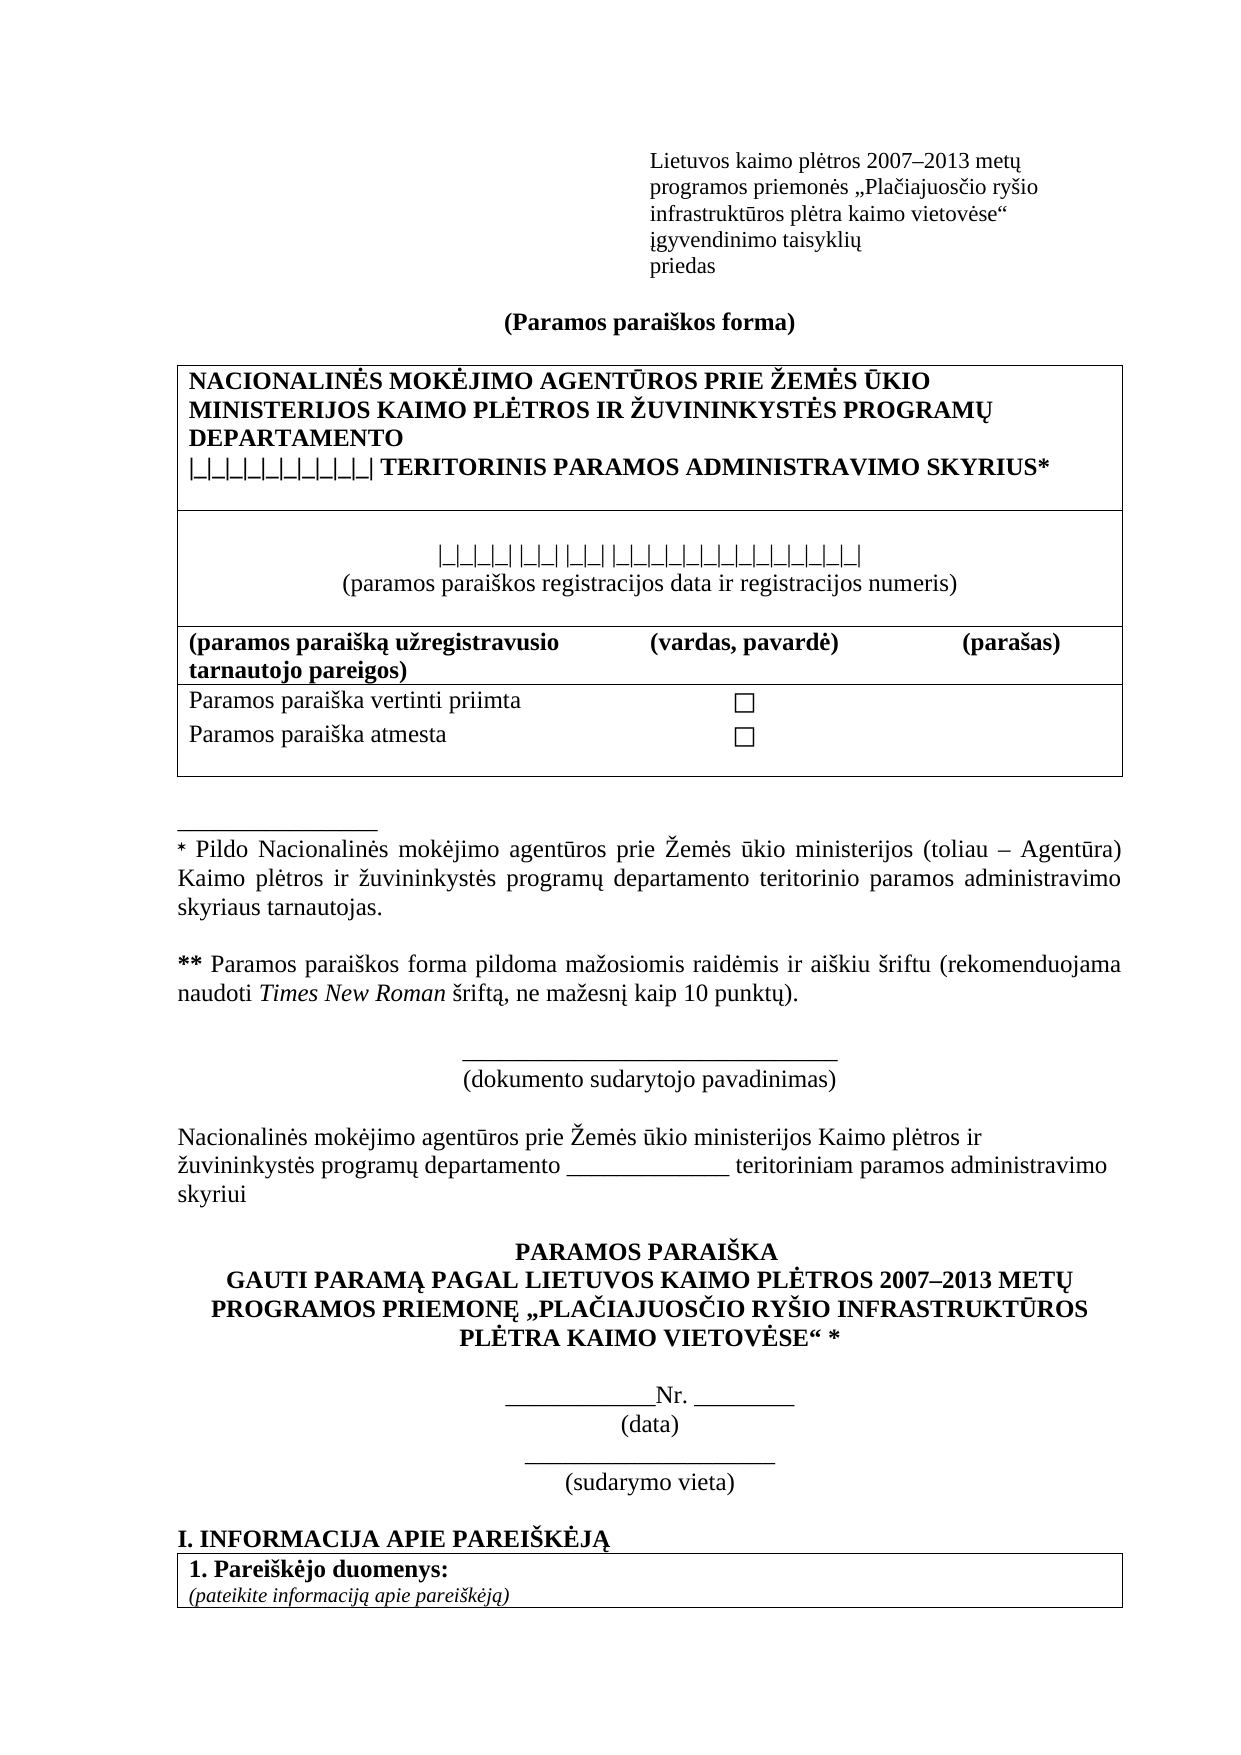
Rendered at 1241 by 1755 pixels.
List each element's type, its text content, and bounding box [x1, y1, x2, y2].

text ______________________________ [177, 1035, 1122, 1064]
table_cell ⬜ [588, 719, 901, 776]
table_cell (vardas, pavardė) [588, 627, 901, 684]
text * Pildo Nacionalinės mokėjimo agentūros prie Žemės ūkio ministerijos (toliau – Agentūra) Kaimo plėtros ir žuvininkystės programų departamento teritorinio paramos administravimo skyriaus tarnautojas. [177, 834, 1122, 920]
table_cell [901, 685, 1122, 719]
text Nacionalinės mokėjimo agentūros prie Žemės ūkio ministerijos Kaimo plėtros ir žuvininkystės programų departamento _____________ teritoriniam paramos administravimo skyriui [177, 1122, 1122, 1208]
table_cell [901, 719, 1122, 776]
table_header 1. Pareiškėjo duomenys: (pateikite informaciją apie pareiškėją) [178, 1554, 1122, 1607]
text I. INFORMACIJA APIE PAREIŠKĖJĄ [177, 1524, 1122, 1553]
table_cell ⬜ [588, 685, 901, 719]
table_cell (parašas) [901, 627, 1122, 684]
text ________________ [177, 805, 1122, 834]
text priedas [649, 252, 1122, 279]
table_cell |_|_|_|_| |_|_| |_|_| |_|_|_|_|_|_|_|_|_|_|_|_|_|_| (paramos paraiškos registracijos data ir registracijos numeris) [178, 511, 1122, 626]
text gauti paramą pagal lietuvos Kaimo plėtros 2007–2013 metų programos PRIEMONĘ „PLAČIAJUOSČIO RYŠIO INFRASTRUKTŪROS PLĖTRA KAIMO VIETOVĖSE“ * [177, 1265, 1122, 1352]
text ____________________ [177, 1438, 1122, 1467]
text ** Paramos paraiškos forma pildoma mažosiomis raidėmis ir aiškiu šriftu (rekomenduojama naudoti Times New Roman šriftą, ne mažesnį kaip 10 punktų). [177, 949, 1122, 1007]
text ____________Nr. ________ [177, 1380, 1122, 1409]
table_header NACIONALINĖS MOKĖJIMO AGENTŪROS PRIE ŽEMĖS ŪKIO MINISTERIJOS KAIMO PLĖTROS IR ŽUVININKYSTĖS PROGRAMŲ DEPARTAMENTO |_|_|_|_|_|_|_|_|_|_| TERITORINIS PARAMOS ADMINISTRAVIMO skyrius* [178, 366, 1122, 510]
text (data) [177, 1409, 1122, 1438]
table_cell Paramos paraiška atmesta [178, 719, 588, 776]
text Lietuvos kaimo plėtros 2007–2013 metų programos priemonės „Plačiajuosčio ryšio infrastruktūros plėtra kaimo vietovėse“ įgyvendinimo taisyklių [649, 147, 1122, 252]
text (sudarymo vieta) [177, 1467, 1122, 1495]
text (Paramos paraiškos forma) [177, 307, 1122, 336]
table_cell (paramos paraišką užregistravusio tarnautojo pareigos) [178, 627, 588, 684]
text PARAMOS ParaiškA [177, 1237, 1122, 1265]
table_cell Paramos paraiška vertinti priimta [178, 685, 588, 719]
text (dokumento sudarytojo pavadinimas) [177, 1064, 1122, 1093]
